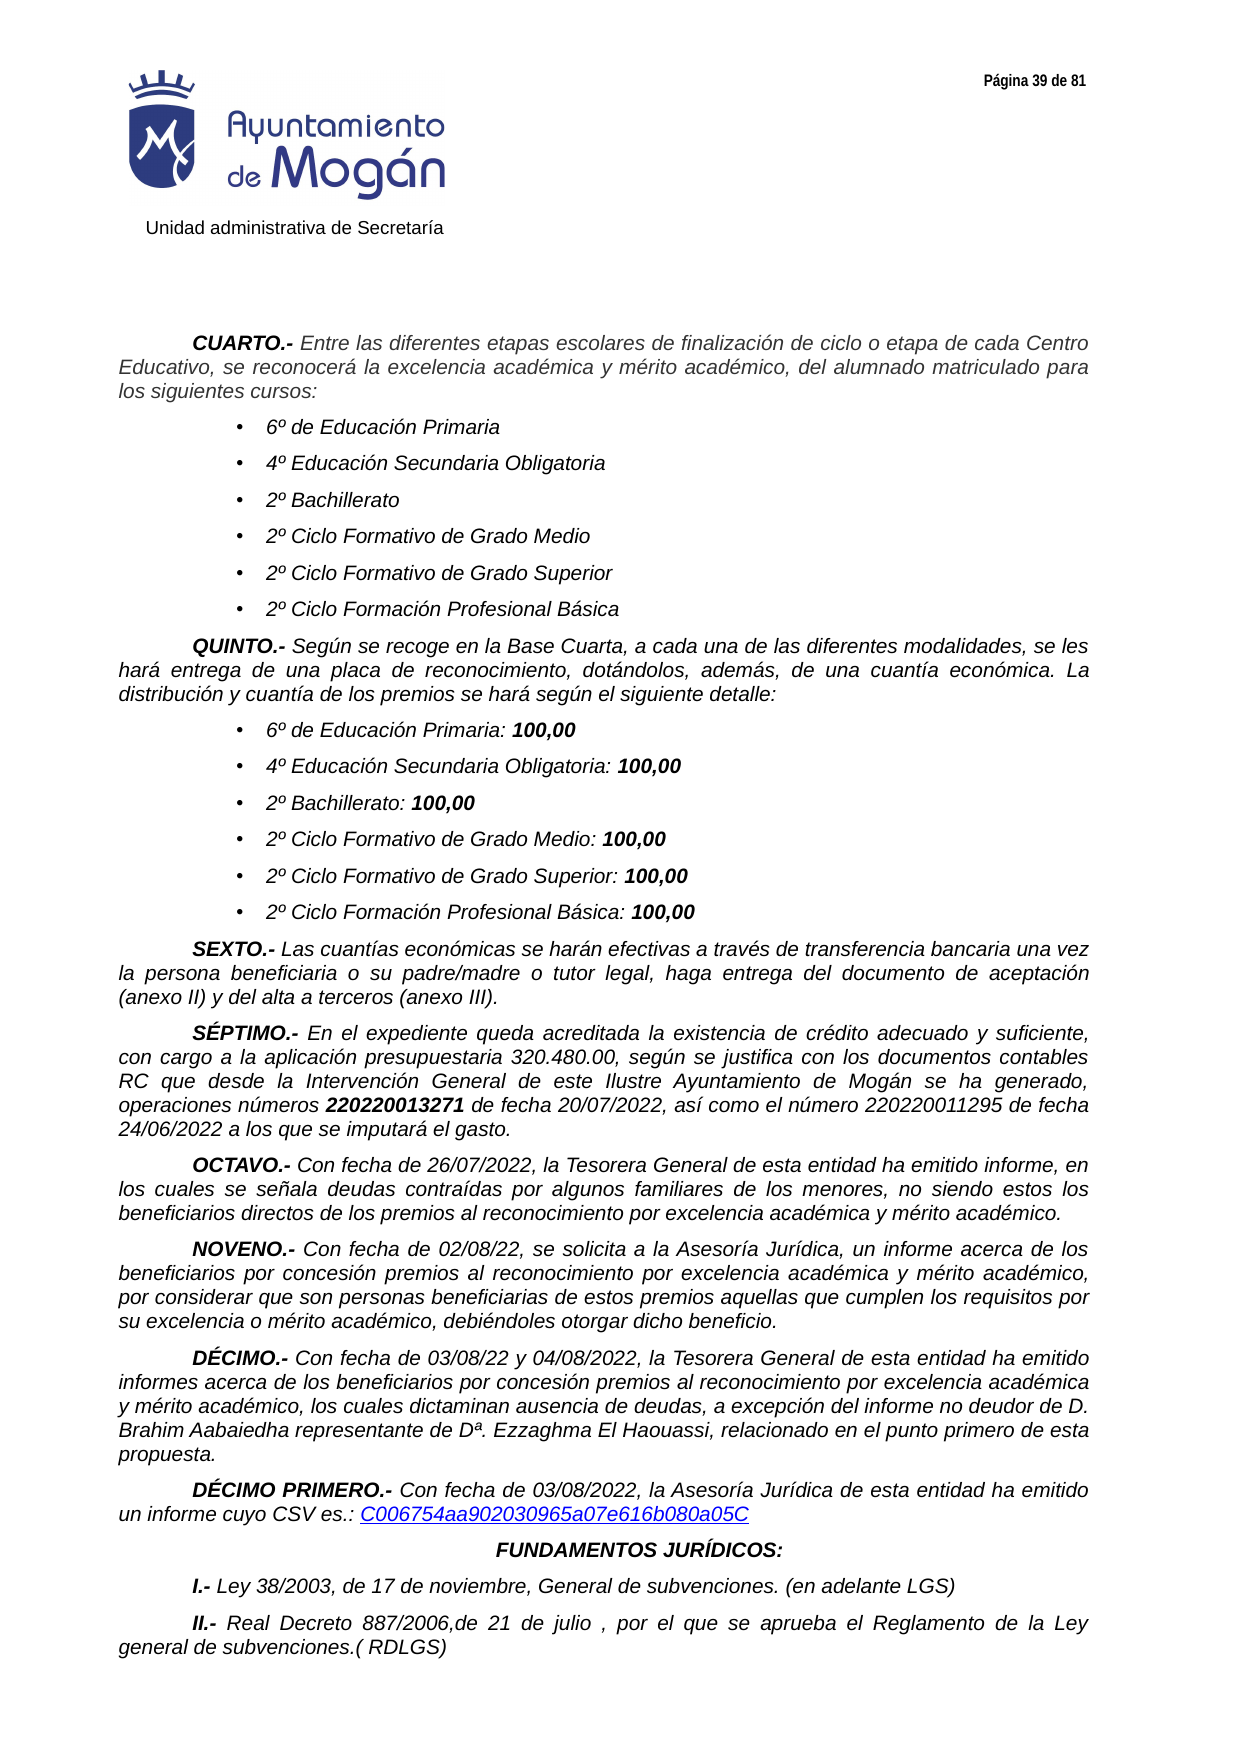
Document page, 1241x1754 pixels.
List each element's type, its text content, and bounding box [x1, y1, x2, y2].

list 2º Bachillerato: 100,00 [162, 791, 1092, 815]
list 2º Ciclo Formativo de Grado Medio [162, 524, 1092, 548]
list 2º Bachillerato [162, 488, 1092, 512]
text I.- Ley 38/2003, de 17 de noviembre, General de subvenciones. (en adelante LGS) [118, 1574, 1092, 1598]
list 2º Ciclo Formativo de Grado Superior: 100,00 [162, 864, 1092, 888]
text DÉCIMO PRIMERO.- Con fecha de 03/08/2022, la Asesoría Jurídica de esta entidad ha emitido un informe cuyo CSV es.: C006754aa902030965a07e616b080a05C [118, 1478, 1092, 1526]
text FUNDAMENTOS JURÍDICOS: [118, 1538, 1092, 1562]
text SÉPTIMO.- En el expediente queda acreditada la existencia de crédito adecuado y suficiente, con cargo a la aplicación presupuestaria 320.480.00, según se justifica con los documentos contables RC que desde la Intervención General de este Ilustre Ayuntamiento de Mogán se ha generado, operaciones números 220220013271 de fecha 20/07/2022, así como el número 220220011295 de fecha 24/06/2022 a los que se imputará el gasto. [118, 1021, 1092, 1141]
text CUARTO.- Entre las diferentes etapas escolares de finalización de ciclo o etapa de cada Centro Educativo, se reconocerá la excelencia académica y mérito académico, del alumnado matriculado para los siguientes cursos: [118, 331, 1092, 402]
list 2º Ciclo Formativo de Grado Superior [162, 561, 1092, 585]
list 6º de Educación Primaria: 100,00 [162, 718, 1092, 742]
text SEXTO.- Las cuantías económicas se harán efectivas a través de transferencia bancaria una vez la persona beneficiaria o su padre/madre o tutor legal, haga entrega del documento de aceptación (anexo II) y del alta a terceros (anexo III). [118, 937, 1092, 1008]
list 4º Educación Secundaria Obligatoria [162, 451, 1092, 475]
list 2º Ciclo Formación Profesional Básica: 100,00 [162, 900, 1092, 924]
text QUINTO.- Según se recoge en la Base Cuarta, a cada una de las diferentes modalidades, se les hará entrega de una placa de reconocimiento, dotándolos, además, de una cuantía económica. La distribución y cuantía de los premios se hará según el siguiente detalle: [118, 633, 1092, 705]
text OCTAVO.- Con fecha de 26/07/2022, la Tesorera General de esta entidad ha emitido informe, en los cuales se señala deudas contraídas por algunos familiares de los menores, no siendo estos los beneficiarios directos de los premios al reconocimiento por excelencia académica y mérito académico. [118, 1153, 1092, 1225]
list 6º de Educación Primaria [162, 415, 1092, 439]
list 2º Ciclo Formación Profesional Básica [162, 597, 1092, 621]
list 4º Educación Secundaria Obligatoria: 100,00 [162, 754, 1092, 778]
text NOVENO.- Con fecha de 02/08/22, se solicita a la Asesoría Jurídica, un informe acerca de los beneficiarios por concesión premios al reconocimiento por excelencia académica y mérito académico, por considerar que son personas beneficiarias de estos premios aquellas que cumplen los requisitos por su excelencia o mérito académico, debiéndoles otorgar dicho beneficio. [118, 1237, 1092, 1333]
list 2º Ciclo Formativo de Grado Medio: 100,00 [162, 827, 1092, 851]
picture [128, 70, 445, 206]
text II.- Real Decreto 887/2006,de 21 de julio , por el que se aprueba el Reglamento de la Ley general de subvenciones.( RDLGS) [118, 1611, 1092, 1659]
text DÉCIMO.- Con fecha de 03/08/22 y 04/08/2022, la Tesorera General de esta entidad ha emitido informes acerca de los beneficiarios por concesión premios al reconocimiento por excelencia académica y mérito académico, los cuales dictaminan ausencia de deudas, a excepción del informe no deudor de D. Brahim Aabaiedha representante de Dª. Ezzaghma El Haouassi, relacionado en el punto primero de esta propuesta. [118, 1346, 1092, 1465]
